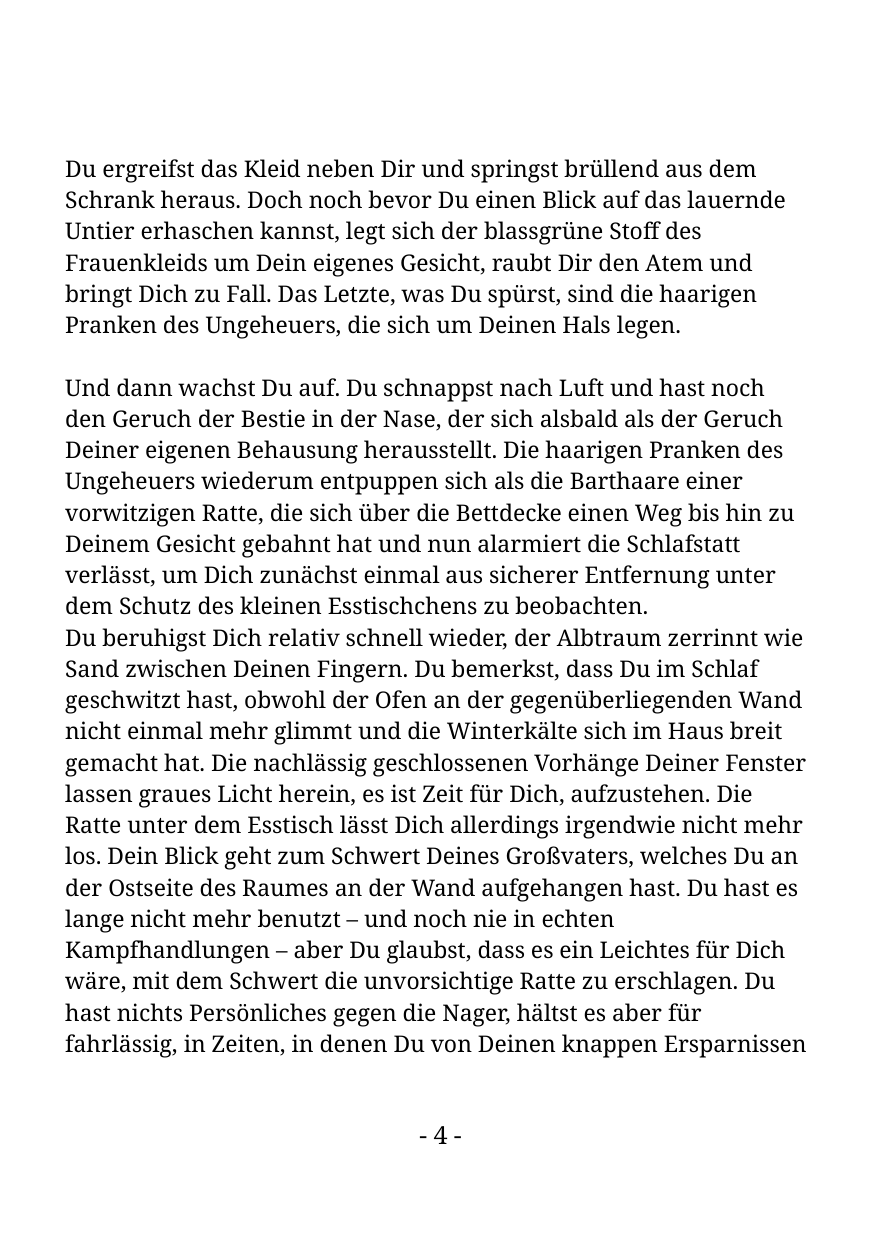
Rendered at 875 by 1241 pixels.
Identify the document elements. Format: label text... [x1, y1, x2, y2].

text Und dann wachst Du auf. Du schnappst nach Luft und hast noch den Geruch der Bestie in der Nase, der sich alsbald als der Geruch Deiner eigenen Behausung herausstellt. Die haarigen Pranken des Ungeheuers wiederum entpuppen sich als die Barthaare einer vorwitzigen Ratte, die sich über die Bettdecke einen Weg bis hin zu Deinem Gesicht gebahnt hat und nun alarmiert die Schlafstatt verlässt, um Dich zunächst einmal aus sicherer Entfernung unter dem Schutz des kleinen Esstischchens zu beobachten. [65, 372, 809, 622]
text Du beruhigst Dich relativ schnell wieder, der Albtraum zerrinnt wie Sand zwischen Deinen Fingern. Du bemerkst, dass Du im Schlaf geschwitzt hast, obwohl der Ofen an der gegenüberliegenden Wand nicht einmal mehr glimmt und die Winterkälte sich im Haus breit gemacht hat. Die nachlässig geschlossenen Vorhänge Deiner Fenster lassen graues Licht herein, es ist Zeit für Dich, aufzustehen. Die Ratte unter dem Esstisch lässt Dich allerdings irgendwie nicht mehr los. Dein Blick geht zum Schwert Deines Großvaters, welches Du an der Ostseite des Raumes an der Wand aufgehangen hast. Du hast es lange nicht mehr benutzt – und noch nie in echten Kampfhandlungen – aber Du glaubst, dass es ein Leichtes für Dich wäre, mit dem Schwert die unvorsichtige Ratte zu erschlagen. Du hast nichts Persönliches gegen die Nager, hältst es aber für fahrlässig, in Zeiten, in denen Du von Deinen knappen Ersparnissen [65, 622, 809, 1059]
text Du ergreifst das Kleid neben Dir und springst brüllend aus dem Schrank heraus. Doch noch bevor Du einen Blick auf das lauernde Untier erhaschen kannst, legt sich der blassgrüne Stoff des Frauenkleids um Dein eigenes Gesicht, raubt Dir den Atem und bringt Dich zu Fall. Das Letzte, was Du spürst, sind die haarigen Pranken des Ungeheuers, die sich um Deinen Hals legen. [65, 153, 809, 340]
